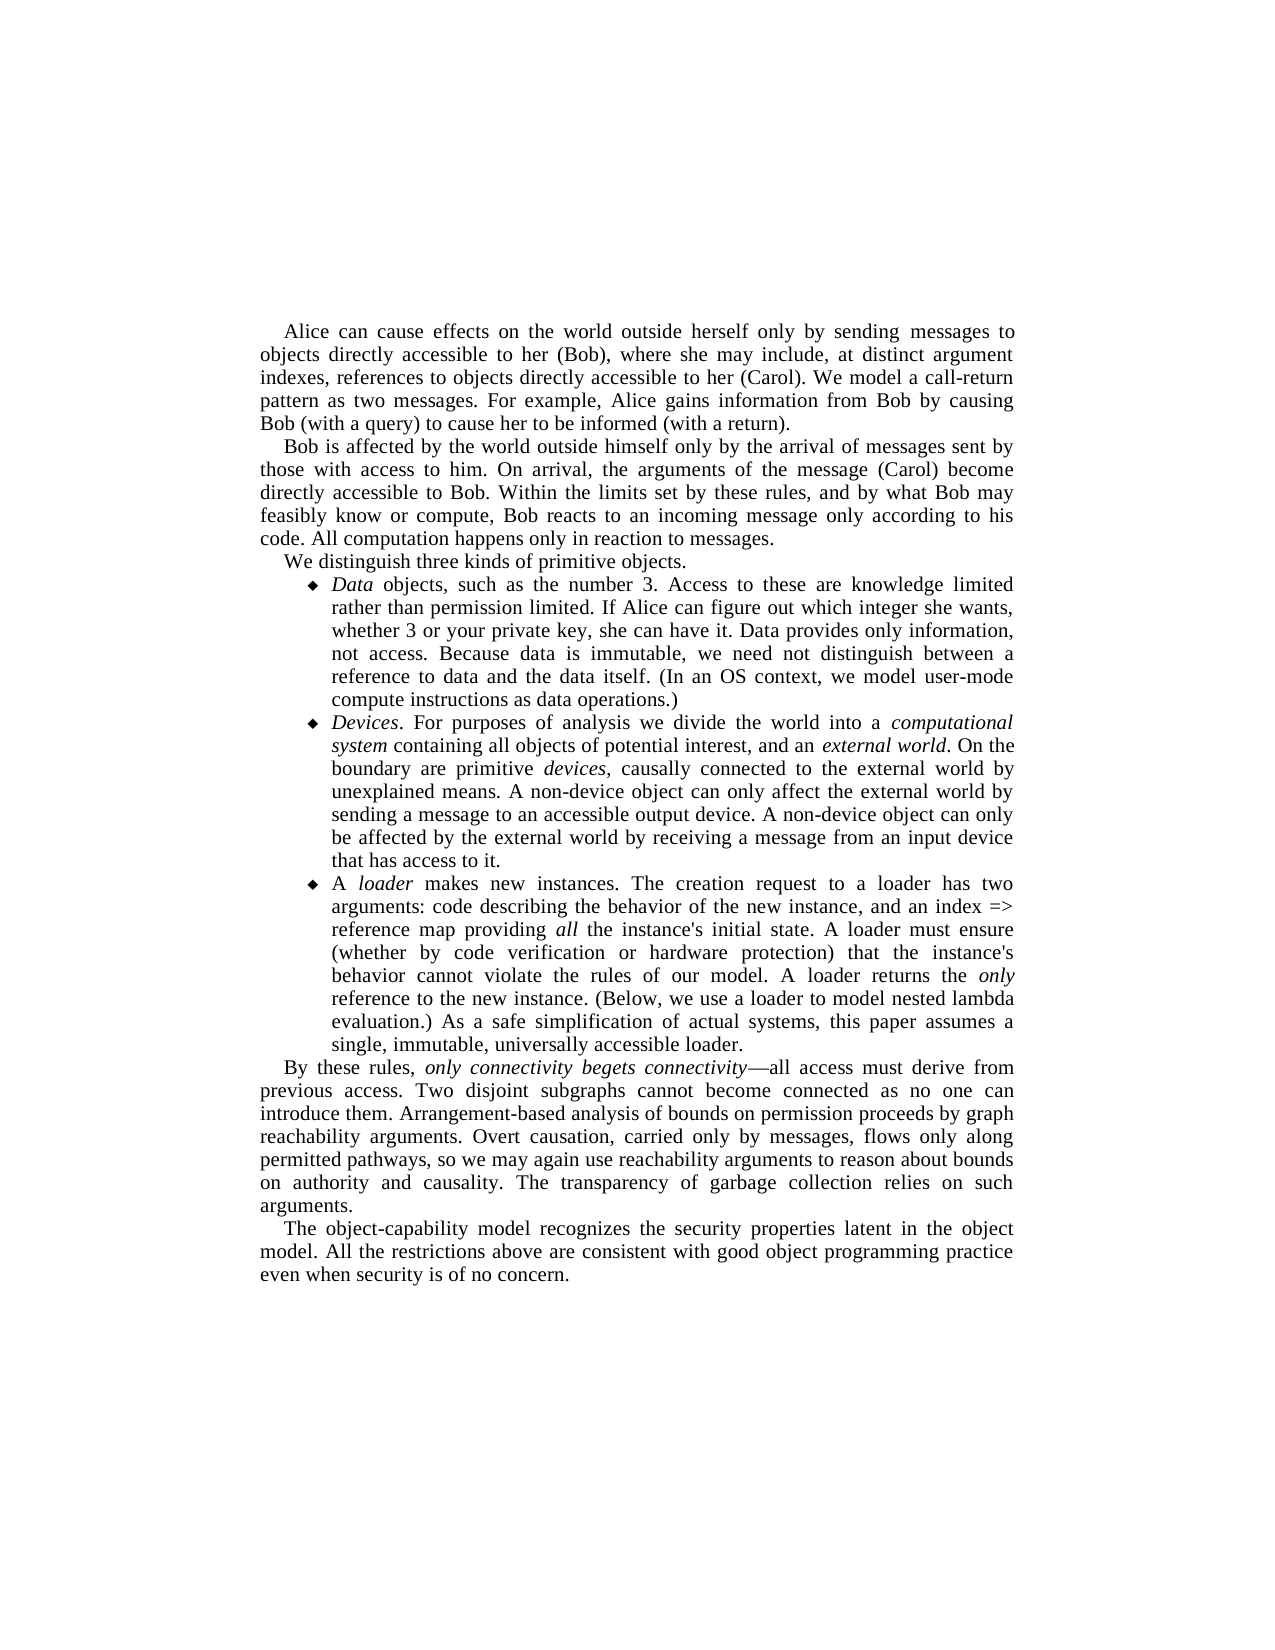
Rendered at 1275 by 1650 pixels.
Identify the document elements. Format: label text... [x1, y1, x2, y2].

list Data objects, such as the number 3. Access to these are knowledge limited rather than permission limited. If Alice can figure out which integer she wants, whether 3 or your private key, she can have it. Data provides only information, not access. Because data is immutable, we need not distinguish between a reference to data and the data itself. (In an OS context, we model user-mode compute instructions as data operations.) [284, 573, 1015, 711]
list Devices. For purposes of analysis we divide the world into a computational system containing all objects of potential interest, and an external world. On the boundary are primitive devices, causally connected to the external world by unexplained means. A non-device object can only affect the external world by sending a message to an accessible output device. A non-device object can only be affected by the external world by receiving a message from an input device that has access to it. [284, 711, 1015, 872]
text The object-capability model recognizes the security properties latent in the object model. All the restrictions above are consistent with good object programming practice even when security is of no concern. [260, 1217, 1015, 1286]
text Alice can cause effects on the world outside herself only by sending messages to objects directly accessible to her (Bob), where she may include, at distinct argument indexes, references to objects directly accessible to her (Carol). We model a call-return pattern as two messages. For example, Alice gains information from Bob by causing Bob (with a query) to cause her to be informed (with a return). [260, 319, 1015, 434]
text By these rules, only connectivity begets connectivity—all access must derive from previous access. Two disjoint subgraphs cannot become connected as no one can introduce them. Arrangement-based analysis of bounds on permission proceeds by graph reachability arguments. Overt causation, carried only by messages, flows only along permitted pathways, so we may again use reachability arguments to reason about bounds on authority and causality. The transparency of garbage collection relies on such arguments. [260, 1056, 1015, 1217]
text We distinguish three kinds of primitive objects. [260, 550, 1015, 573]
list A loader makes new instances. The creation request to a loader has two arguments: code describing the behavior of the new instance, and an index => reference map providing all the instance's initial state. A loader must ensure (whether by code verification or hardware protection) that the instance's behavior cannot violate the rules of our model. A loader returns the only reference to the new instance. (Below, we use a loader to model nested lambda evaluation.) As a safe simplification of actual systems, this paper assumes a single, immutable, universally accessible loader. [284, 872, 1015, 1056]
text Bob is affected by the world outside himself only by the arrival of messages sent by those with access to him. On arrival, the arguments of the message (Carol) become directly accessible to Bob. Within the limits set by these rules, and by what Bob may feasibly know or compute, Bob reacts to an incoming message only according to his code. All computation happens only in reaction to messages. [260, 434, 1015, 550]
